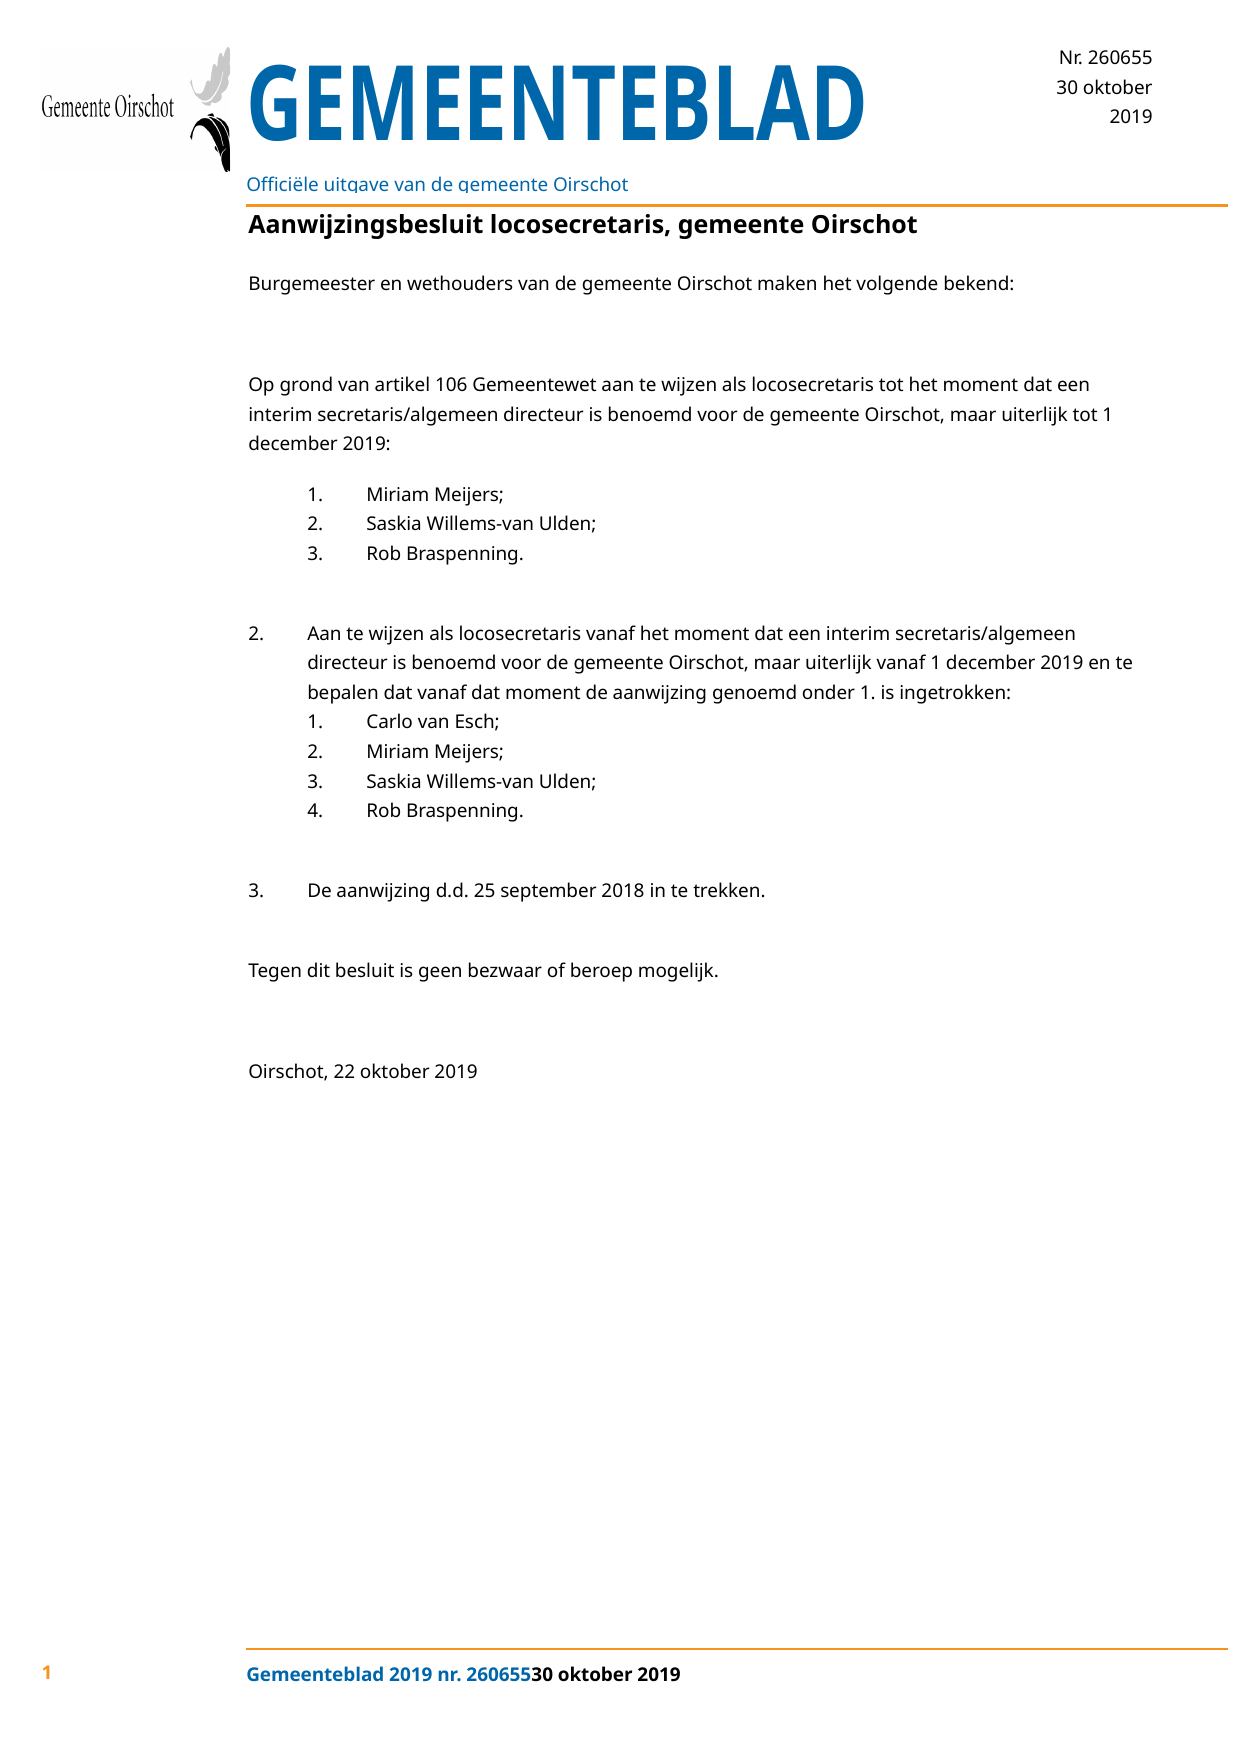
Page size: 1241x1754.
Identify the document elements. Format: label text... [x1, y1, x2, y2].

list Miriam Meijers; [307, 738, 1152, 764]
text Burgemeester en wethouders van de gemeente Oirschot maken het volgende bekend: [248, 270, 1152, 296]
list Carlo van Esch; [307, 709, 1152, 734]
text Oirschot, 22 oktober 2019 [248, 1058, 1152, 1084]
list De aanwijzing d.d. 25 september 2018 in te trekken. [248, 877, 1152, 903]
text Aanwijzingsbesluit locosecretaris, gemeente Oirschot [248, 207, 1152, 241]
picture [41, 47, 231, 172]
list Aan te wijzen als locosecretaris vanaf het moment dat een interim secretaris/algemeen directeur is benoemd voor de gemeente Oirschot, maar uiterlijk vanaf 1 december 2019 en te bepalen dat vanaf dat moment de aanwijzing genoemd onder 1. is ingetrokken: [248, 620, 1152, 705]
list Rob Braspenning. [307, 540, 1152, 566]
list Miriam Meijers; [307, 481, 1152, 506]
text Op grond van artikel 106 Gemeentewet aan te wijzen als locosecretaris tot het moment dat een interim secretaris/algemeen directeur is benoemd voor de gemeente Oirschot, maar uiterlijk tot 1 december 2019: [248, 371, 1152, 456]
list Saskia Willems-van Ulden; [307, 768, 1152, 793]
list Rob Braspenning. [307, 797, 1152, 823]
list Saskia Willems-van Ulden; [307, 510, 1152, 536]
text Tegen dit besluit is geen bezwaar of beroep mogelijk. [248, 957, 1152, 983]
